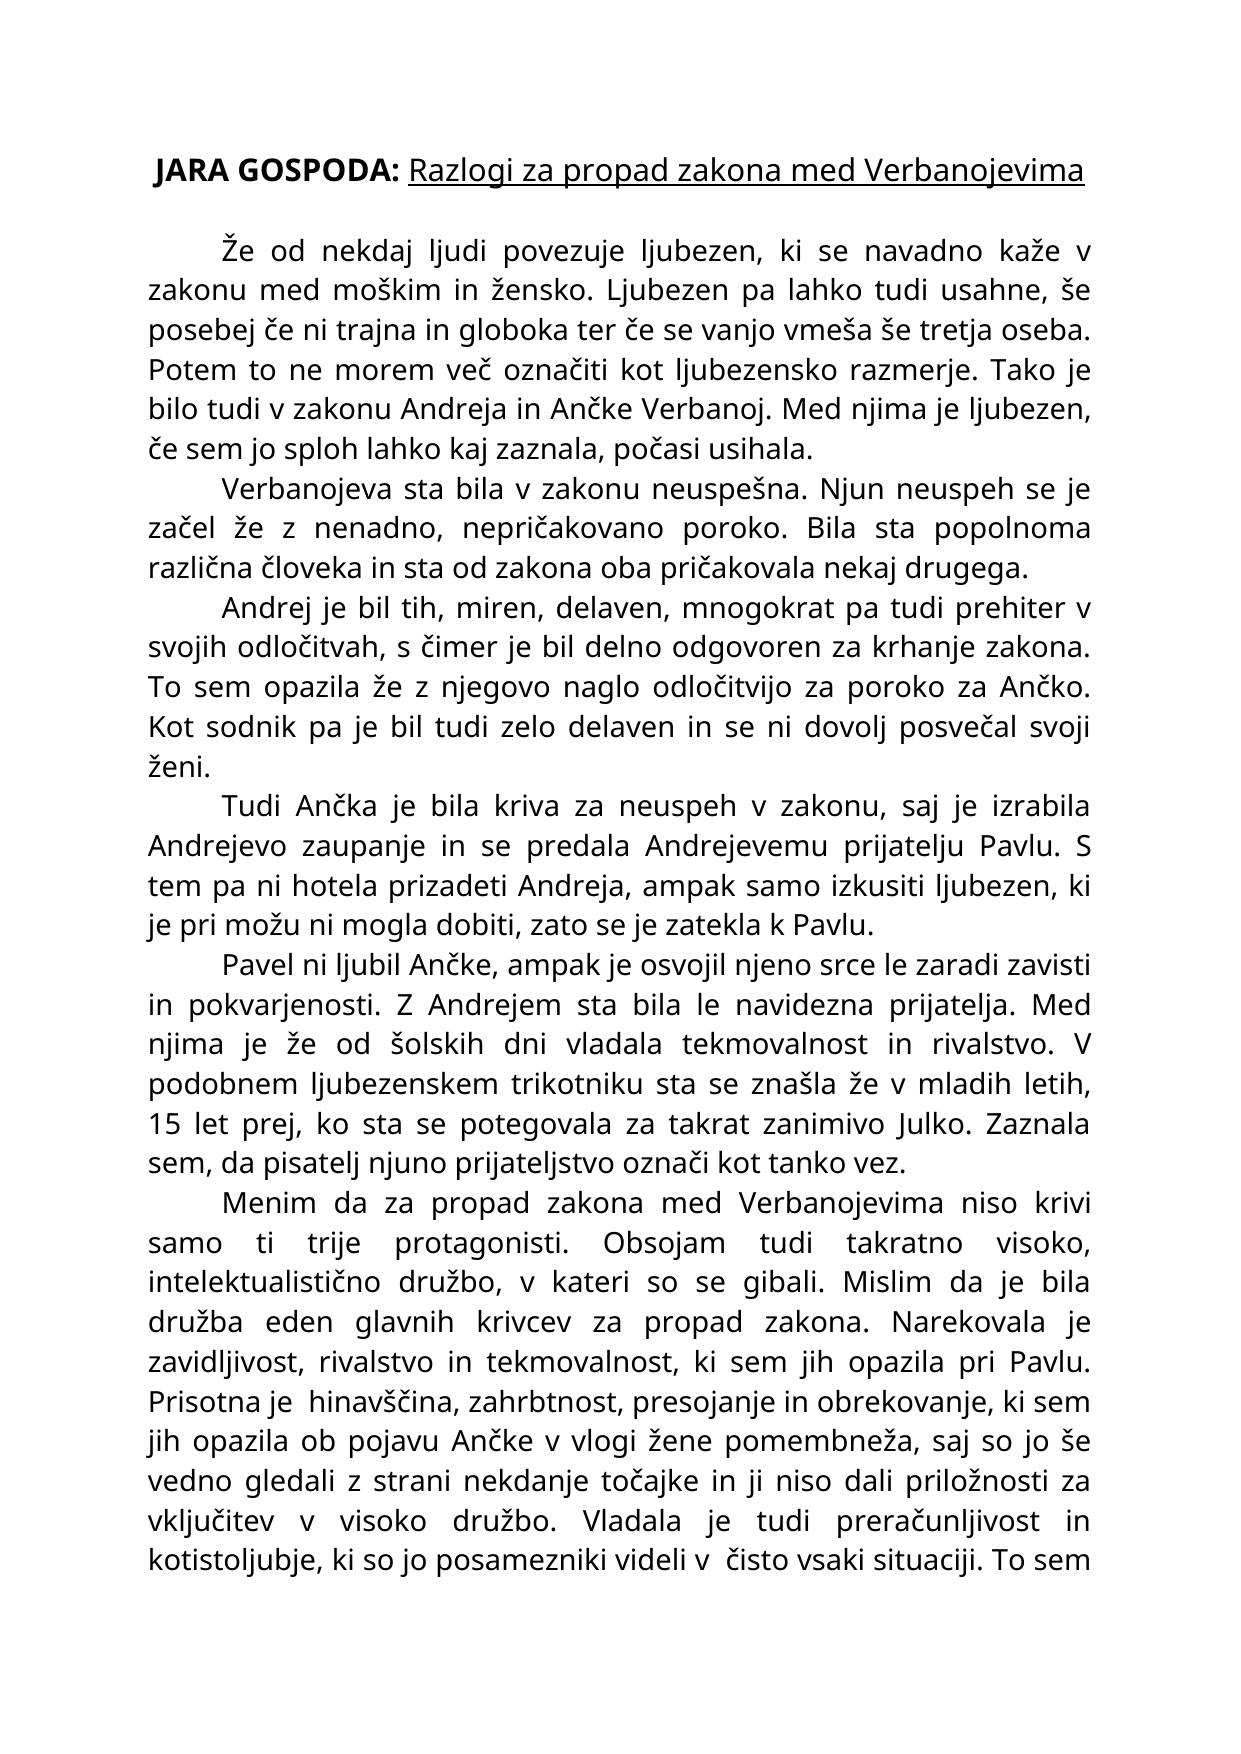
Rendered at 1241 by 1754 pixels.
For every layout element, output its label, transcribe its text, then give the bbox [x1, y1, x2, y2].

text Andrej je bil tih, miren, delaven, mnogokrat pa tudi prehiter v svojih odločitvah, s čimer je bil delno odgovoren za krhanje zakona. To sem opazila že z njegovo naglo odločitvijo za poroko za Ančko. Kot sodnik pa je bil tudi zelo delaven in se ni dovolj posvečal svoji ženi. [148, 587, 1093, 786]
text Verbanojeva sta bila v zakonu neuspešna. Njun neuspeh se je začel že z nenadno, nepričakovano poroko. Bila sta popolnoma različna človeka in sta od zakona oba pričakovala nekaj drugega. [148, 468, 1093, 587]
text Že od nekdaj ljudi povezuje ljubezen, ki se navadno kaže v zakonu med moškim in žensko. Ljubezen pa lahko tudi usahne, še posebej če ni trajna in globoka ter če se vanjo vmeša še tretja oseba. Potem to ne morem več označiti kot ljubezensko razmerje. Tako je bilo tudi v zakonu Andreja in Ančke Verbanoj. Med njima je ljubezen, če sem jo sploh lahko kaj zaznala, počasi usihala. [148, 230, 1093, 468]
text JARA GOSPODA: Razlogi za propad zakona med Verbanojevima [148, 148, 1093, 190]
text Tudi Ančka je bila kriva za neuspeh v zakonu, saj je izrabila Andrejevo zaupanje in se predala Andrejevemu prijatelju Pavlu. S tem pa ni hotela prizadeti Andreja, ampak samo izkusiti ljubezen, ki je pri možu ni mogla dobiti, zato se je zatekla k Pavlu. [148, 786, 1093, 944]
text Pavel ni ljubil Ančke, ampak je osvojil njeno srce le zaradi zavisti in pokvarjenosti. Z Andrejem sta bila le navidezna prijatelja. Med njima je že od šolskih dni vladala tekmovalnost in rivalstvo. V podobnem ljubezenskem trikotniku sta se znašla že v mladih letih, 15 let prej, ko sta se potegovala za takrat zanimivo Julko. Zaznala sem, da pisatelj njuno prijateljstvo označi kot tanko vez. [148, 944, 1093, 1182]
text Menim da za propad zakona med Verbanojevima niso krivi samo ti trije protagonisti. Obsojam tudi takratno visoko, intelektualistično družbo, v kateri so se gibali. Mislim da je bila družba eden glavnih krivcev za propad zakona. Narekovala je zavidljivost, rivalstvo in tekmovalnost, ki sem jih opazila pri Pavlu. Prisotna je hinavščina, zahrbtnost, presojanje in obrekovanje, ki sem jih opazila ob pojavu Ančke v vlogi žene pomembneža, saj so jo še vedno gledali z strani nekdanje točajke in ji niso dali priložnosti za vključitev v visoko družbo. Vladala je tudi preračunljivost in kotistoljubje, ki so jo posamezniki videli v čisto vsaki situaciji. To sem [148, 1182, 1093, 1579]
